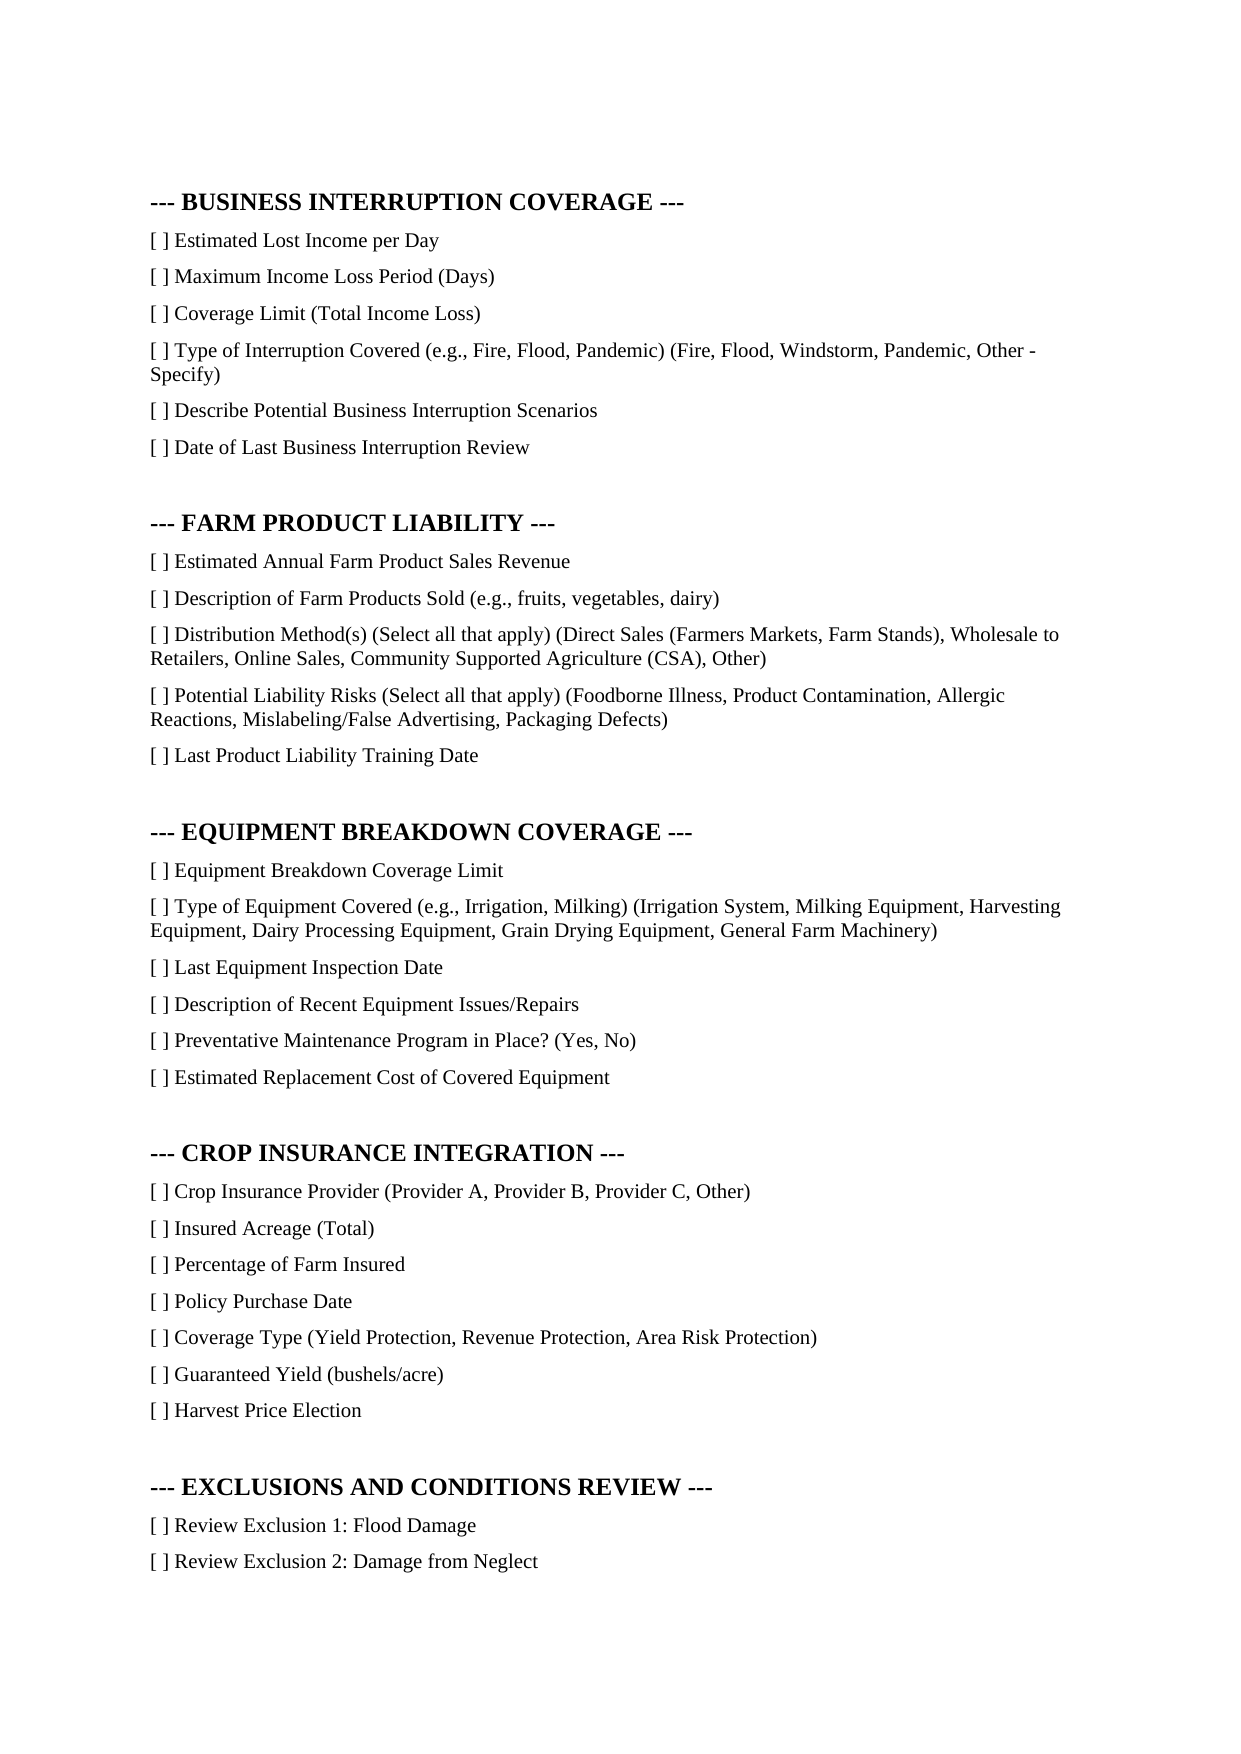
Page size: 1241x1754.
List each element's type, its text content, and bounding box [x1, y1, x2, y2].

text [ ] Equipment Breakdown Coverage Limit [150, 858, 1090, 882]
text [ ] Coverage Type (Yield Protection, Revenue Protection, Area Risk Protection) [150, 1325, 1090, 1349]
text [ ] Description of Recent Equipment Issues/Repairs [150, 992, 1090, 1016]
text [ ] Estimated Replacement Cost of Covered Equipment [150, 1065, 1090, 1089]
text [ ] Date of Last Business Interruption Review [150, 435, 1090, 459]
text [ ] Review Exclusion 2: Damage from Neglect [150, 1549, 1090, 1573]
text --- CROP INSURANCE INTEGRATION --- [150, 1138, 1090, 1167]
text [ ] Last Product Liability Training Date [150, 743, 1090, 767]
text [ ] Review Exclusion 1: Flood Damage [150, 1513, 1090, 1537]
text [ ] Policy Purchase Date [150, 1289, 1090, 1313]
text [ ] Last Equipment Inspection Date [150, 955, 1090, 979]
text [ ] Description of Farm Products Sold (e.g., fruits, vegetables, dairy) [150, 586, 1090, 610]
text [ ] Preventative Maintenance Program in Place? (Yes, No) [150, 1028, 1090, 1052]
text [ ] Type of Equipment Covered (e.g., Irrigation, Milking) (Irrigation System, Milking Equipment, Harvesting Equipment, Dairy Processing Equipment, Grain Drying Equipment, General Farm Machinery) [150, 894, 1090, 942]
text --- BUSINESS INTERRUPTION COVERAGE --- [150, 187, 1090, 215]
text [ ] Percentage of Farm Insured [150, 1252, 1090, 1276]
text [ ] Insured Acreage (Total) [150, 1216, 1090, 1240]
text [ ] Harvest Price Election [150, 1398, 1090, 1422]
text [ ] Crop Insurance Provider (Provider A, Provider B, Provider C, Other) [150, 1179, 1090, 1203]
text [ ] Guaranteed Yield (bushels/acre) [150, 1362, 1090, 1386]
text [ ] Estimated Lost Income per Day [150, 228, 1090, 252]
text [ ] Distribution Method(s) (Select all that apply) (Direct Sales (Farmers Markets, Farm Stands), Wholesale to Retailers, Online Sales, Community Supported Agriculture (CSA), Other) [150, 622, 1090, 670]
text --- FARM PRODUCT LIABILITY --- [150, 508, 1090, 537]
text --- EXCLUSIONS AND CONDITIONS REVIEW --- [150, 1472, 1090, 1500]
text [ ] Maximum Income Loss Period (Days) [150, 264, 1090, 288]
text [ ] Type of Interruption Covered (e.g., Fire, Flood, Pandemic) (Fire, Flood, Windstorm, Pandemic, Other - Specify) [150, 337, 1090, 386]
text [ ] Potential Liability Risks (Select all that apply) (Foodborne Illness, Product Contamination, Allergic Reactions, Mislabeling/False Advertising, Packaging Defects) [150, 683, 1090, 731]
text --- EQUIPMENT BREAKDOWN COVERAGE --- [150, 817, 1090, 845]
text [ ] Describe Potential Business Interruption Scenarios [150, 398, 1090, 422]
text [ ] Coverage Limit (Total Income Loss) [150, 301, 1090, 325]
text [ ] Estimated Annual Farm Product Sales Revenue [150, 549, 1090, 573]
